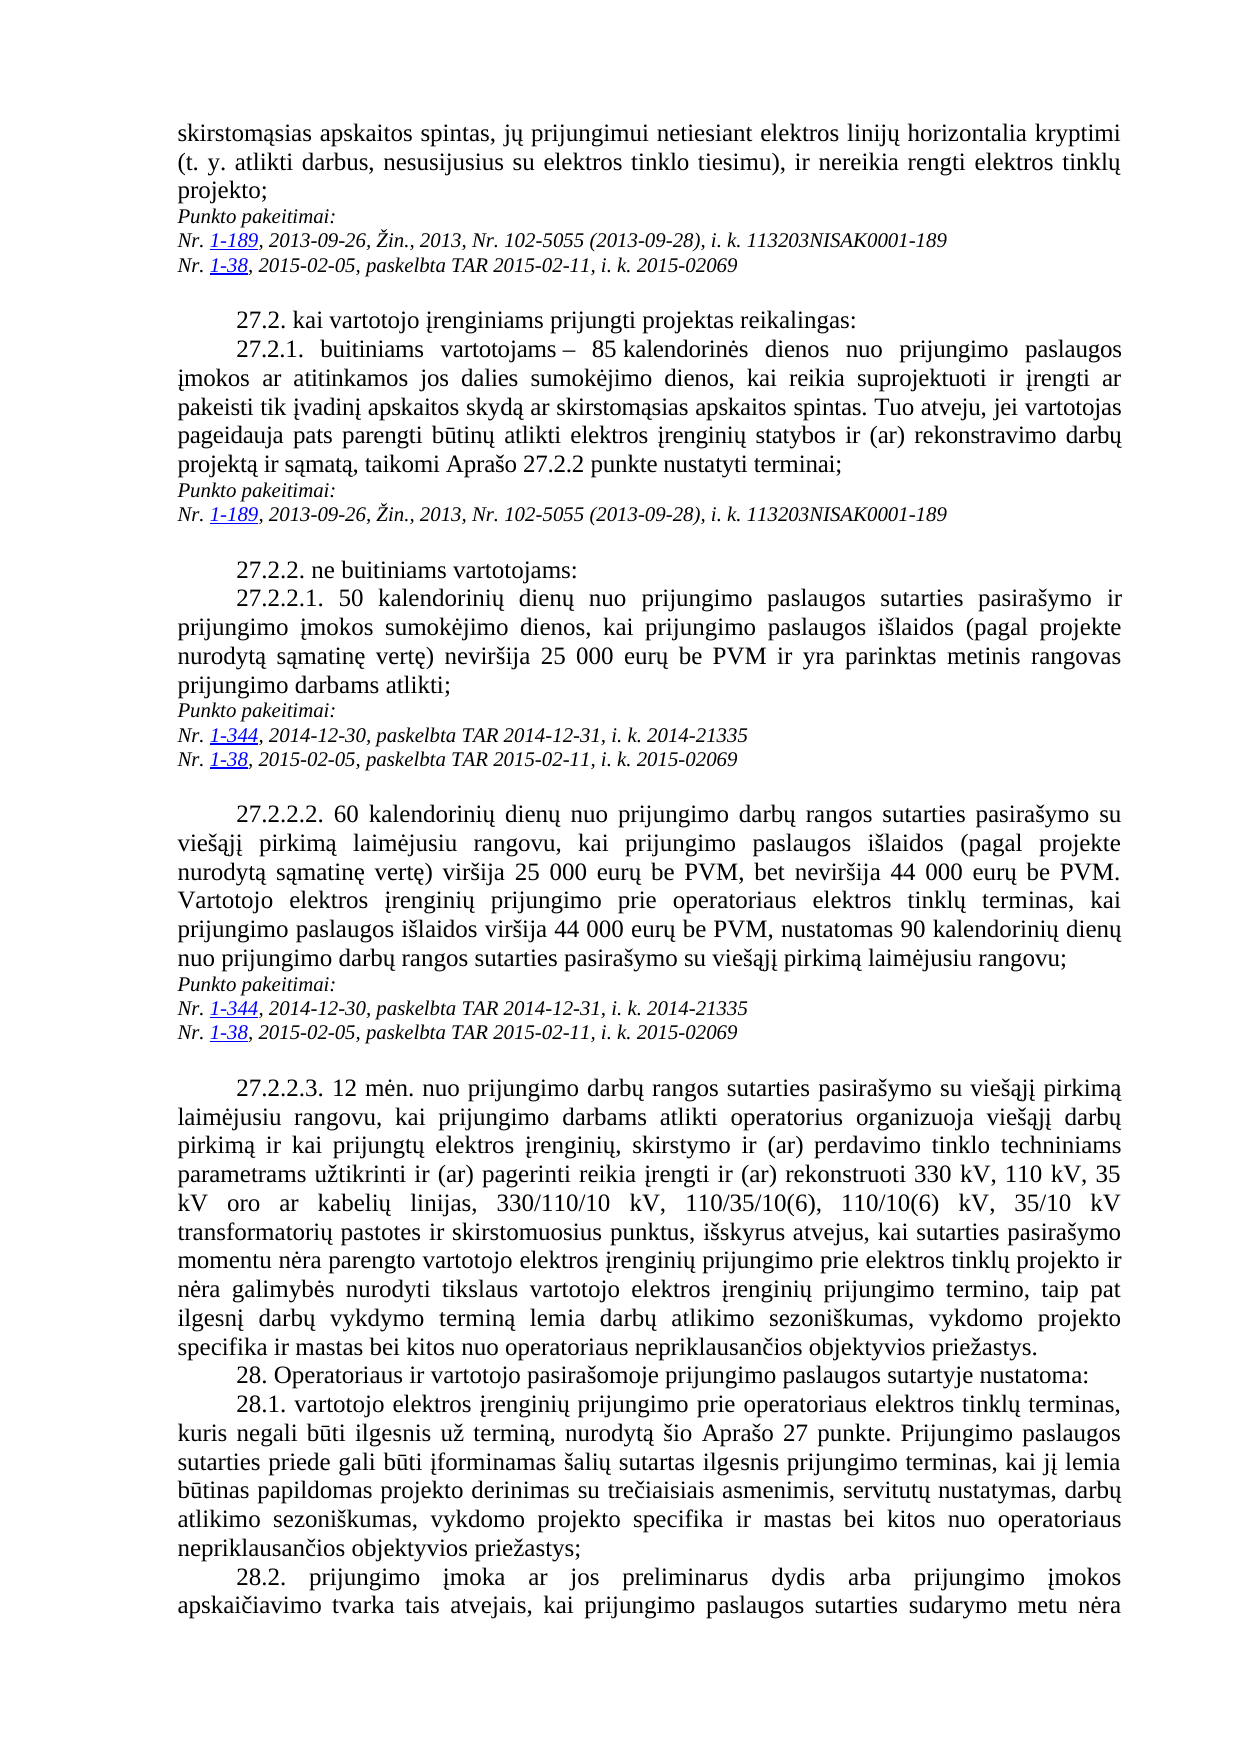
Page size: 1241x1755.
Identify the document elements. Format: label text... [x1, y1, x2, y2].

text Nr. 1-189, 2013-09-26, Žin., 2013, Nr. 102-5055 (2013-09-28), i. k. 113203NISAK0001-189 [177, 228, 1122, 252]
text Punkto pakeitimai: [177, 204, 1122, 228]
text Nr. 1-344, 2014-12-30, paskelbta TAR 2014-12-31, i. k. 2014-21335 [177, 722, 1122, 747]
text 27.2.2.3. 12 mėn. nuo prijungimo darbų rangos sutarties pasirašymo su viešąjį pirkimą laimėjusiu rangovu, kai prijungimo darbams atlikti operatorius organizuoja viešąjį darbų pirkimą ir kai prijungtų elektros įrenginių, skirstymo ir (ar) perdavimo tinklo techniniams parametrams užtikrinti ir (ar) pagerinti reikia įrengti ir (ar) rekonstruoti 330 kV, 110 kV, 35 kV oro ar kabelių linijas, 330/110/10 kV, 110/35/10(6), 110/10(6) kV, 35/10 kV transformatorių pastotes ir skirstomuosius punktus, išskyrus atvejus, kai sutarties pasirašymo momentu nėra parengto vartotojo elektros įrenginių prijungimo prie elektros tinklų projekto ir nėra galimybės nurodyti tikslaus vartotojo elektros įrenginių prijungimo termino, taip pat ilgesnį darbų vykdymo terminą lemia darbų atlikimo sezoniškumas, vykdomo projekto specifika ir mastas bei kitos nuo operatoriaus nepriklausančios objektyvios priežastys. [177, 1073, 1122, 1360]
text Punkto pakeitimai: [177, 972, 1122, 996]
text Nr. 1-38, 2015-02-05, paskelbta TAR 2015-02-11, i. k. 2015-02069 [177, 1020, 1122, 1044]
text Punkto pakeitimai: [177, 478, 1122, 502]
text 27.2. kai vartotojo įrenginiams prijungti projektas reikalingas: [177, 305, 1122, 334]
text Nr. 1-344, 2014-12-30, paskelbta TAR 2014-12-31, i. k. 2014-21335 [177, 996, 1122, 1020]
text Nr. 1-189, 2013-09-26, Žin., 2013, Nr. 102-5055 (2013-09-28), i. k. 113203NISAK0001-189 [177, 502, 1122, 526]
text Punkto pakeitimai: [177, 698, 1122, 722]
text 28.2. prijungimo įmoka ar jos preliminarus dydis arba prijungimo įmokos apskaičiavimo tvarka tais atvejais, kai prijungimo paslaugos sutarties sudarymo metu nėra [177, 1562, 1122, 1619]
text 28. Operatoriaus ir vartotojo pasirašomoje prijungimo paslaugos sutartyje nustatoma: [177, 1360, 1122, 1389]
text 27.2.2.1. 50 kalendorinių dienų nuo prijungimo paslaugos sutarties pasirašymo ir prijungimo įmokos sumokėjimo dienos, kai prijungimo paslaugos išlaidos (pagal projekte nurodytą sąmatinę vertę) neviršija 25 000 eurų be PVM ir yra parinktas metinis rangovas prijungimo darbams atlikti; [177, 583, 1122, 698]
text skirstomąsias apskaitos spintas, jų prijungimui netiesiant elektros linijų horizontalia kryptimi (t. y. atlikti darbus, nesusijusius su elektros tinklo tiesimu), ir nereikia rengti elektros tinklų projekto; [177, 118, 1122, 204]
text 28.1. vartotojo elektros įrenginių prijungimo prie operatoriaus elektros tinklų terminas, kuris negali būti ilgesnis už terminą, nurodytą šio Aprašo 27 punkte. Prijungimo paslaugos sutarties priede gali būti įforminamas šalių sutartas ilgesnis prijungimo terminas, kai jį lemia būtinas papildomas projekto derinimas su trečiaisiais asmenimis, servitutų nustatymas, darbų atlikimo sezoniškumas, vykdomo projekto specifika ir mastas bei kitos nuo operatoriaus nepriklausančios objektyvios priežastys; [177, 1389, 1122, 1562]
text 27.2.2.2. 60 kalendorinių dienų nuo prijungimo darbų rangos sutarties pasirašymo su viešąjį pirkimą laimėjusiu rangovu, kai prijungimo paslaugos išlaidos (pagal projekte nurodytą sąmatinę vertę) viršija 25 000 eurų be PVM, bet neviršija 44 000 eurų be PVM. Vartotojo elektros įrenginių prijungimo prie operatoriaus elektros tinklų terminas, kai prijungimo paslaugos išlaidos viršija 44 000 eurų be PVM, nustatomas 90 kalendorinių dienų nuo prijungimo darbų rangos sutarties pasirašymo su viešąjį pirkimą laimėjusiu rangovu; [177, 799, 1122, 972]
text Nr. 1-38, 2015-02-05, paskelbta TAR 2015-02-11, i. k. 2015-02069 [177, 252, 1122, 277]
text 27.2.2. ne buitiniams vartotojams: [177, 555, 1122, 583]
text 27.2.1. buitiniams vartotojams – 85 kalendorinės dienos nuo prijungimo paslaugos įmokos ar atitinkamos jos dalies sumokėjimo dienos, kai reikia suprojektuoti ir įrengti ar pakeisti tik įvadinį apskaitos skydą ar skirstomąsias apskaitos spintas. Tuo atveju, jei vartotojas pageidauja pats parengti būtinų atlikti elektros įrenginių statybos ir (ar) rekonstravimo darbų projektą ir sąmatą, taikomi Aprašo 27.2.2 punkte nustatyti terminai; [177, 334, 1122, 478]
text Nr. 1-38, 2015-02-05, paskelbta TAR 2015-02-11, i. k. 2015-02069 [177, 747, 1122, 771]
